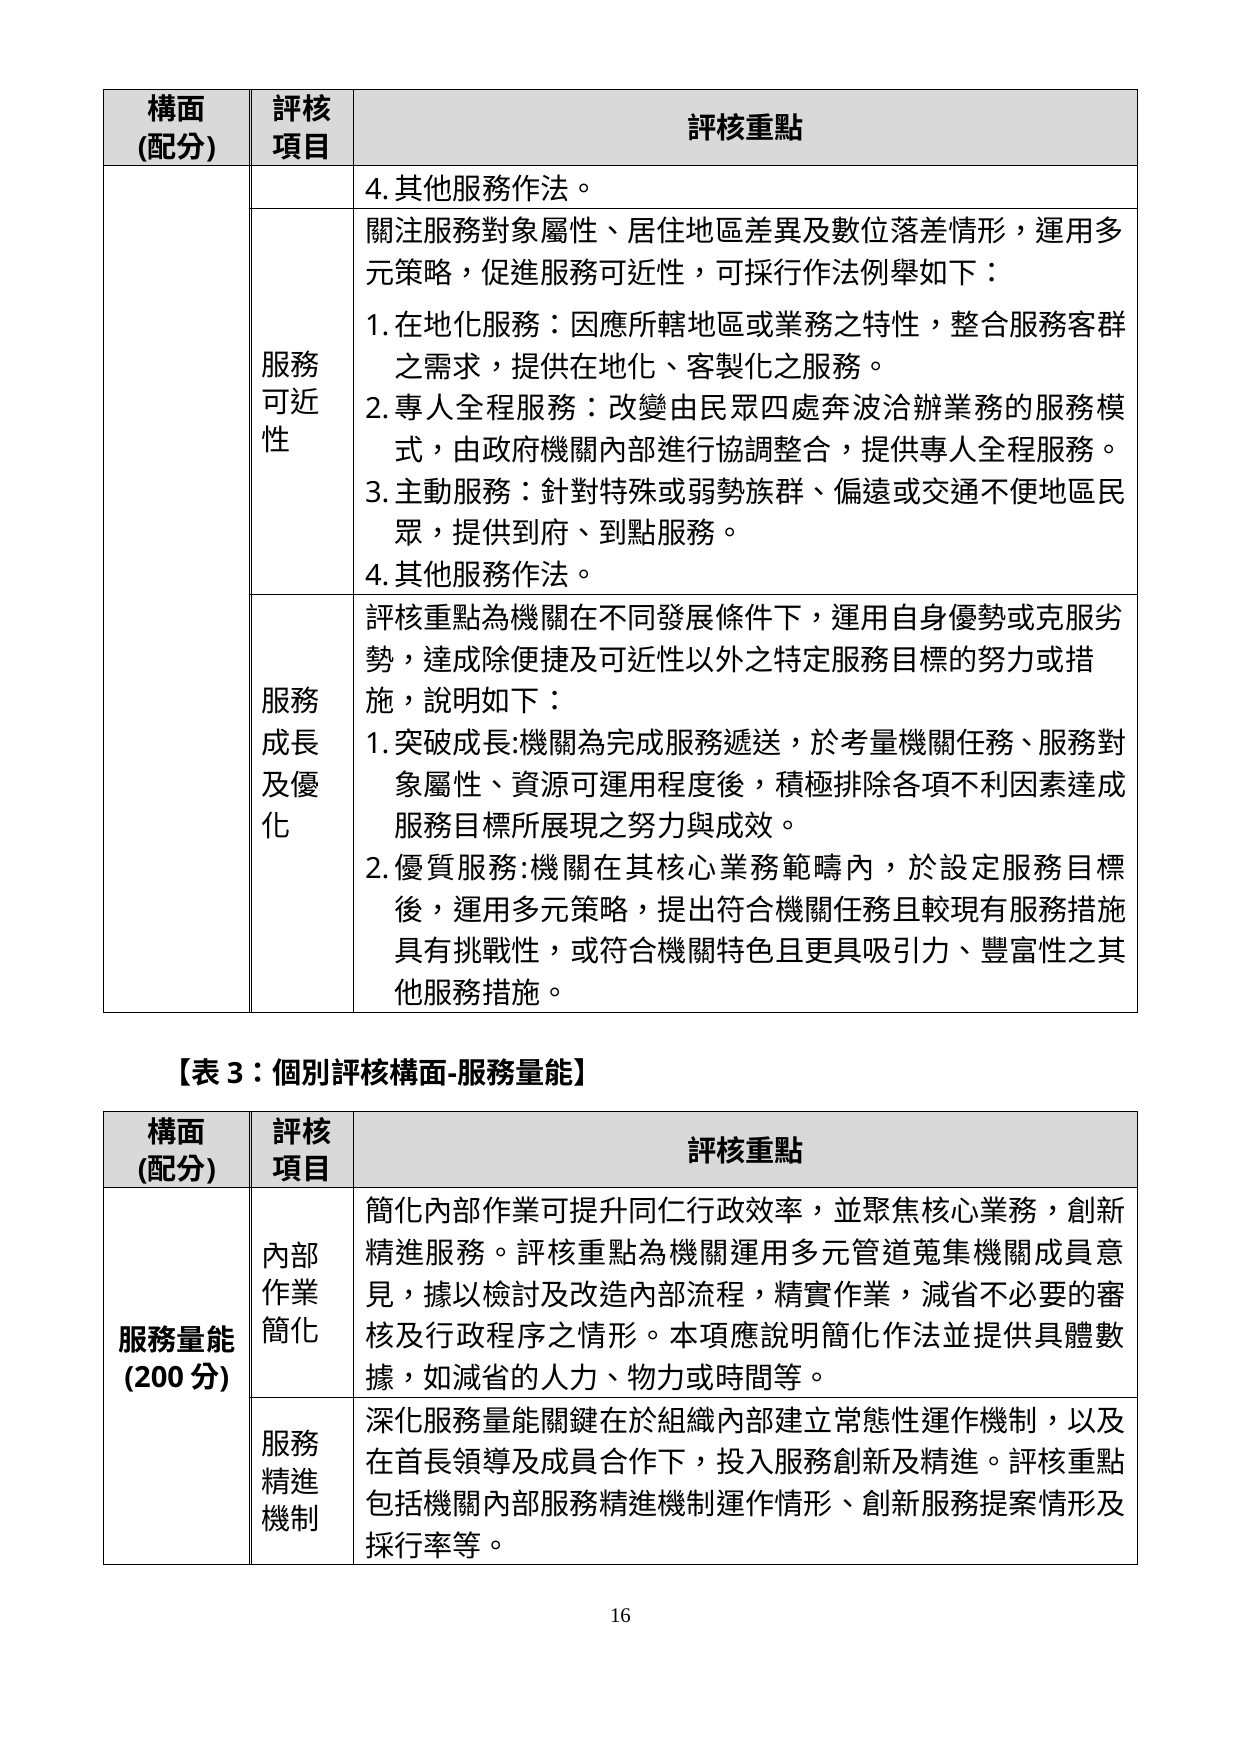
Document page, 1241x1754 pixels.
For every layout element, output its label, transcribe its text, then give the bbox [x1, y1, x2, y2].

table_cell 內部作業簡化 [252, 1188, 353, 1397]
table_cell 服務成長及優化 [252, 595, 353, 1012]
table_cell 瞭解民眾服務需求，檢討既有服務措施，並運用多元策略，提升服務便捷度，可採行的作法例舉如下： 建置單一窗口整合服務：依受理方式，又可分臨櫃、電話或網站單一窗口服務。 減除申辦案件需檢附之書表謄本：運用跨機關電子查驗， 取代要求民眾檢附紙本佐證資料。本項得以簡化書表謄本之數量或比率、縮短民眾往返辦理時間或規費等數據呈現績效。 開發線上申辦服務：衡酌民眾實際需要，提供線上申辦服務，並重視跨平台通用性(即可支援各式載具及不同瀏覽程式使用)。本項得以可線上申辦業務項目數比率、使用率、使用成長率、線上申辦業務可跨平台使用比率等數據呈現績效。 其他服務作法。 [354, 166, 1137, 207]
table_cell [104, 166, 249, 1012]
table_header 評核項目 [252, 1112, 353, 1187]
text 【表3：個別評核構面-服務量能】 [162, 1050, 1092, 1092]
table_cell 服務精進機制 [252, 1398, 353, 1564]
table_cell 服務可近性 [252, 209, 353, 594]
table_header 構面 (配分) [104, 1112, 249, 1187]
table_header 評核重點 [354, 1112, 1137, 1187]
table_cell 深化服務量能關鍵在於組織內部建立常態性運作機制，以及在首長領導及成員合作下，投入服務創新及精進。評核重點包括機關內部服務精進機制運作情形、創新服務提案情形及採行率等。 [354, 1398, 1137, 1564]
table_header 評核項目 [252, 90, 353, 165]
table_header 評核重點 [354, 90, 1137, 165]
table_cell 關注服務對象屬性、居住地區差異及數位落差情形，運用多元策略，促進服務可近性，可採行作法例舉如下： 在地化服務：因應所轄地區或業務之特性，整合服務客群之需求，提供在地化、客製化之服務。 專人全程服務：改變由民眾四處奔波洽辦業務的服務模式，由政府機關內部進行協調整合，提供專人全程服務。 主動服務：針對特殊或弱勢族群、偏遠或交通不便地區民眾，提供到府、到點服務。 其他服務作法。 [354, 209, 1137, 594]
table_cell [252, 166, 353, 207]
table_header 構面 (配分) [104, 90, 249, 165]
table_cell 服務量能 (200分) [104, 1188, 249, 1564]
table_cell 評核重點為機關在不同發展條件下，運用自身優勢或克服劣勢，達成除便捷及可近性以外之特定服務目標的努力或措施，說明如下： 突破成長:機關為完成服務遞送，於考量機關任務、服務對象屬性、資源可運用程度後，積極排除各項不利因素達成服務目標所展現之努力與成效。 優質服務:機關在其核心業務範疇內，於設定服務目標後，運用多元策略，提出符合機關任務且較現有服務措施具有挑戰性，或符合機關特色且更具吸引力、豐富性之其他服務措施。 [354, 595, 1137, 1012]
table_cell 簡化內部作業可提升同仁行政效率，並聚焦核心業務，創新精進服務。評核重點為機關運用多元管道蒐集機關成員意見，據以檢討及改造內部流程，精實作業，減省不必要的審核及行政程序之情形。本項應說明簡化作法並提供具體數據，如減省的人力、物力或時間等。 [354, 1188, 1137, 1397]
